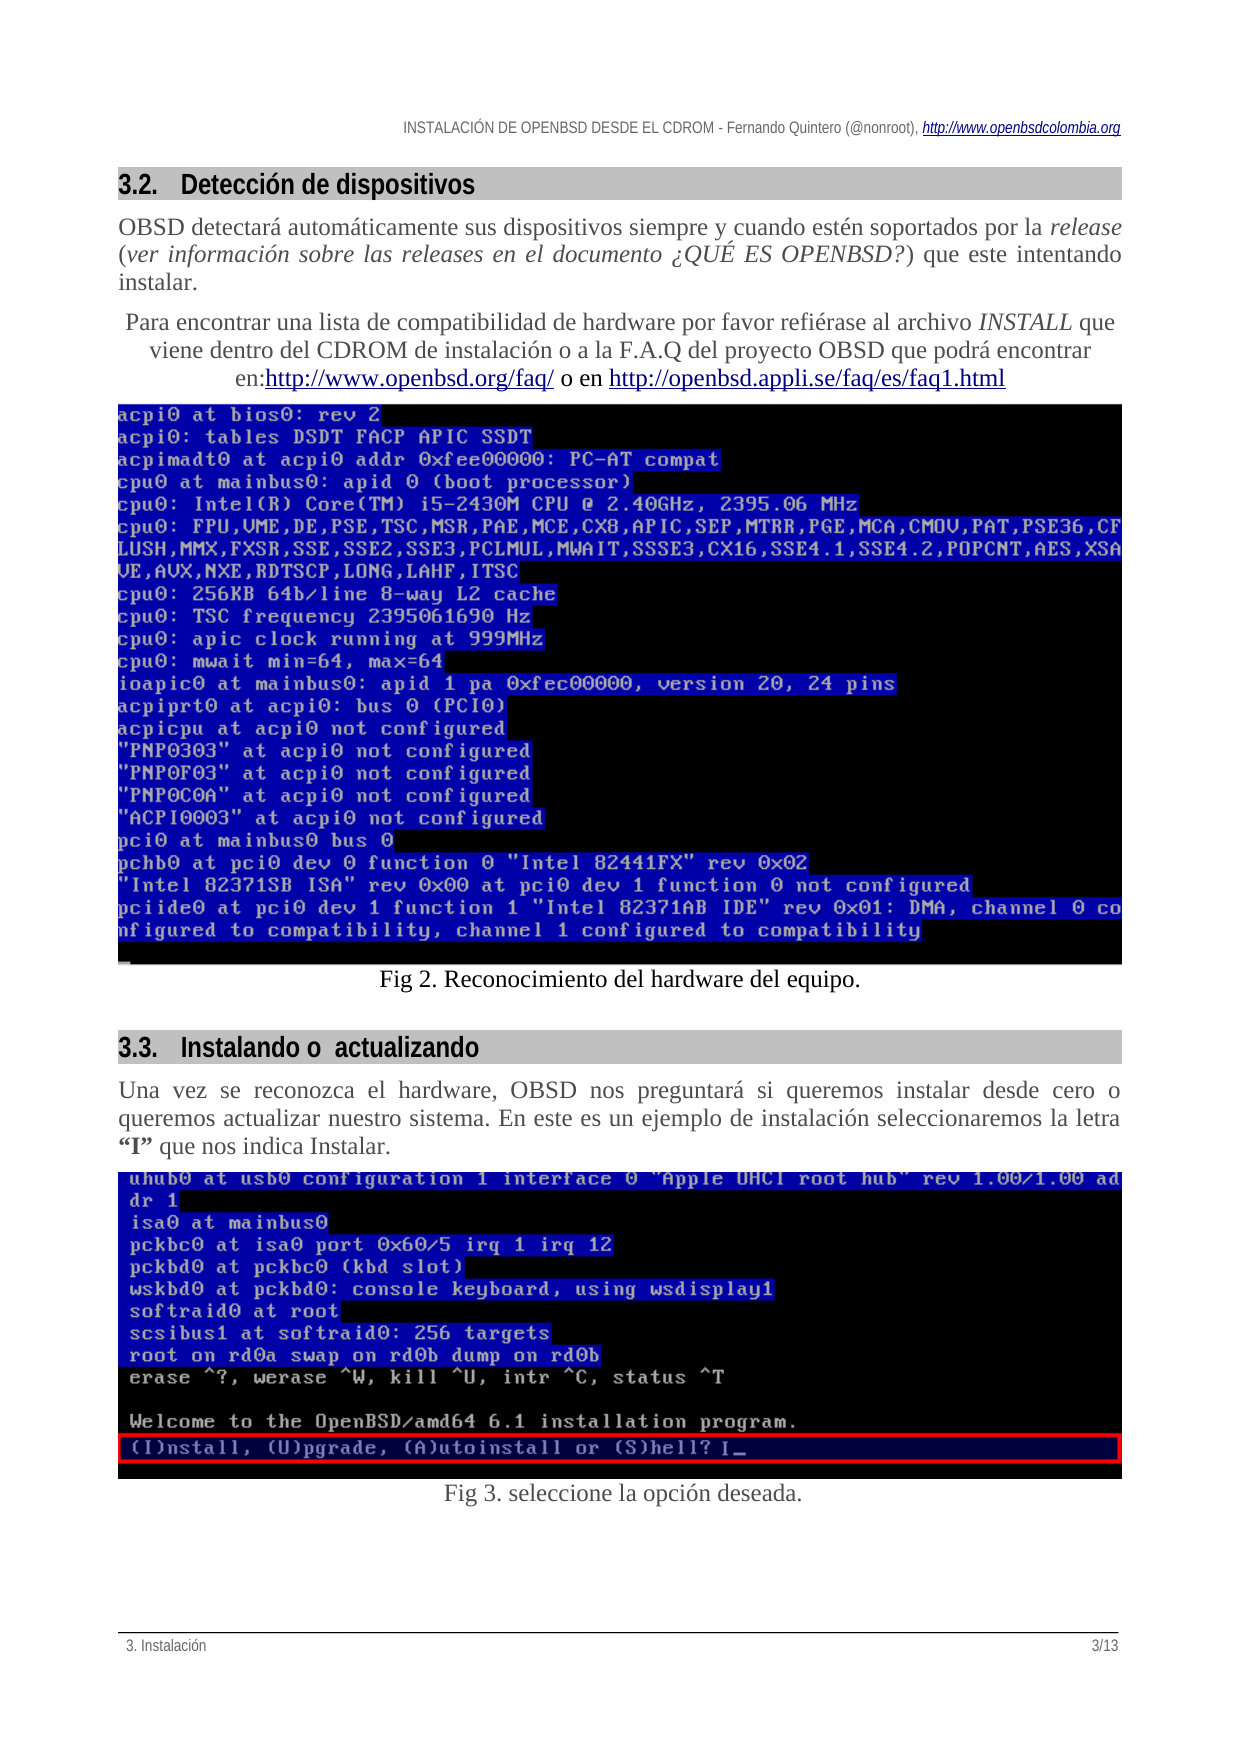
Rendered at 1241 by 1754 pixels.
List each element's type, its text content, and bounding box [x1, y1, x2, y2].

picture [118, 403, 1122, 966]
picture [118, 1172, 1122, 1479]
text Fig 3. seleccione la opción deseada. [118, 1479, 1122, 1507]
subtitle Instalando o actualizando [118, 1030, 1122, 1064]
text Fig 2. Reconocimiento del hardware del equipo. [118, 966, 1122, 993]
text Para encontrar una lista de compatibilidad de hardware por favor refiérase al archivo INSTALL que viene dentro del CDROM de instalación o a la F.A.Q del proyecto OBSD que podrá encontrar en:http://www.openbsd.org/faq/ o en http://openbsd.appli.se/faq/es/faq1.html [118, 308, 1122, 391]
subtitle Detección de dispositivos [118, 167, 1122, 200]
text OBSD detectará automáticamente sus dispositivos siempre y cuando estén soportados por la release (ver información sobre las releases en el documento ¿QUÉ ES OPENBSD?) que este intentando instalar. [118, 213, 1122, 296]
text Una vez se reconozca el hardware, OBSD nos preguntará si queremos instalar desde cero o queremos actualizar nuestro sistema. En este es un ejemplo de instalación seleccionaremos la letra “I” que nos indica Instalar. [118, 1076, 1122, 1159]
